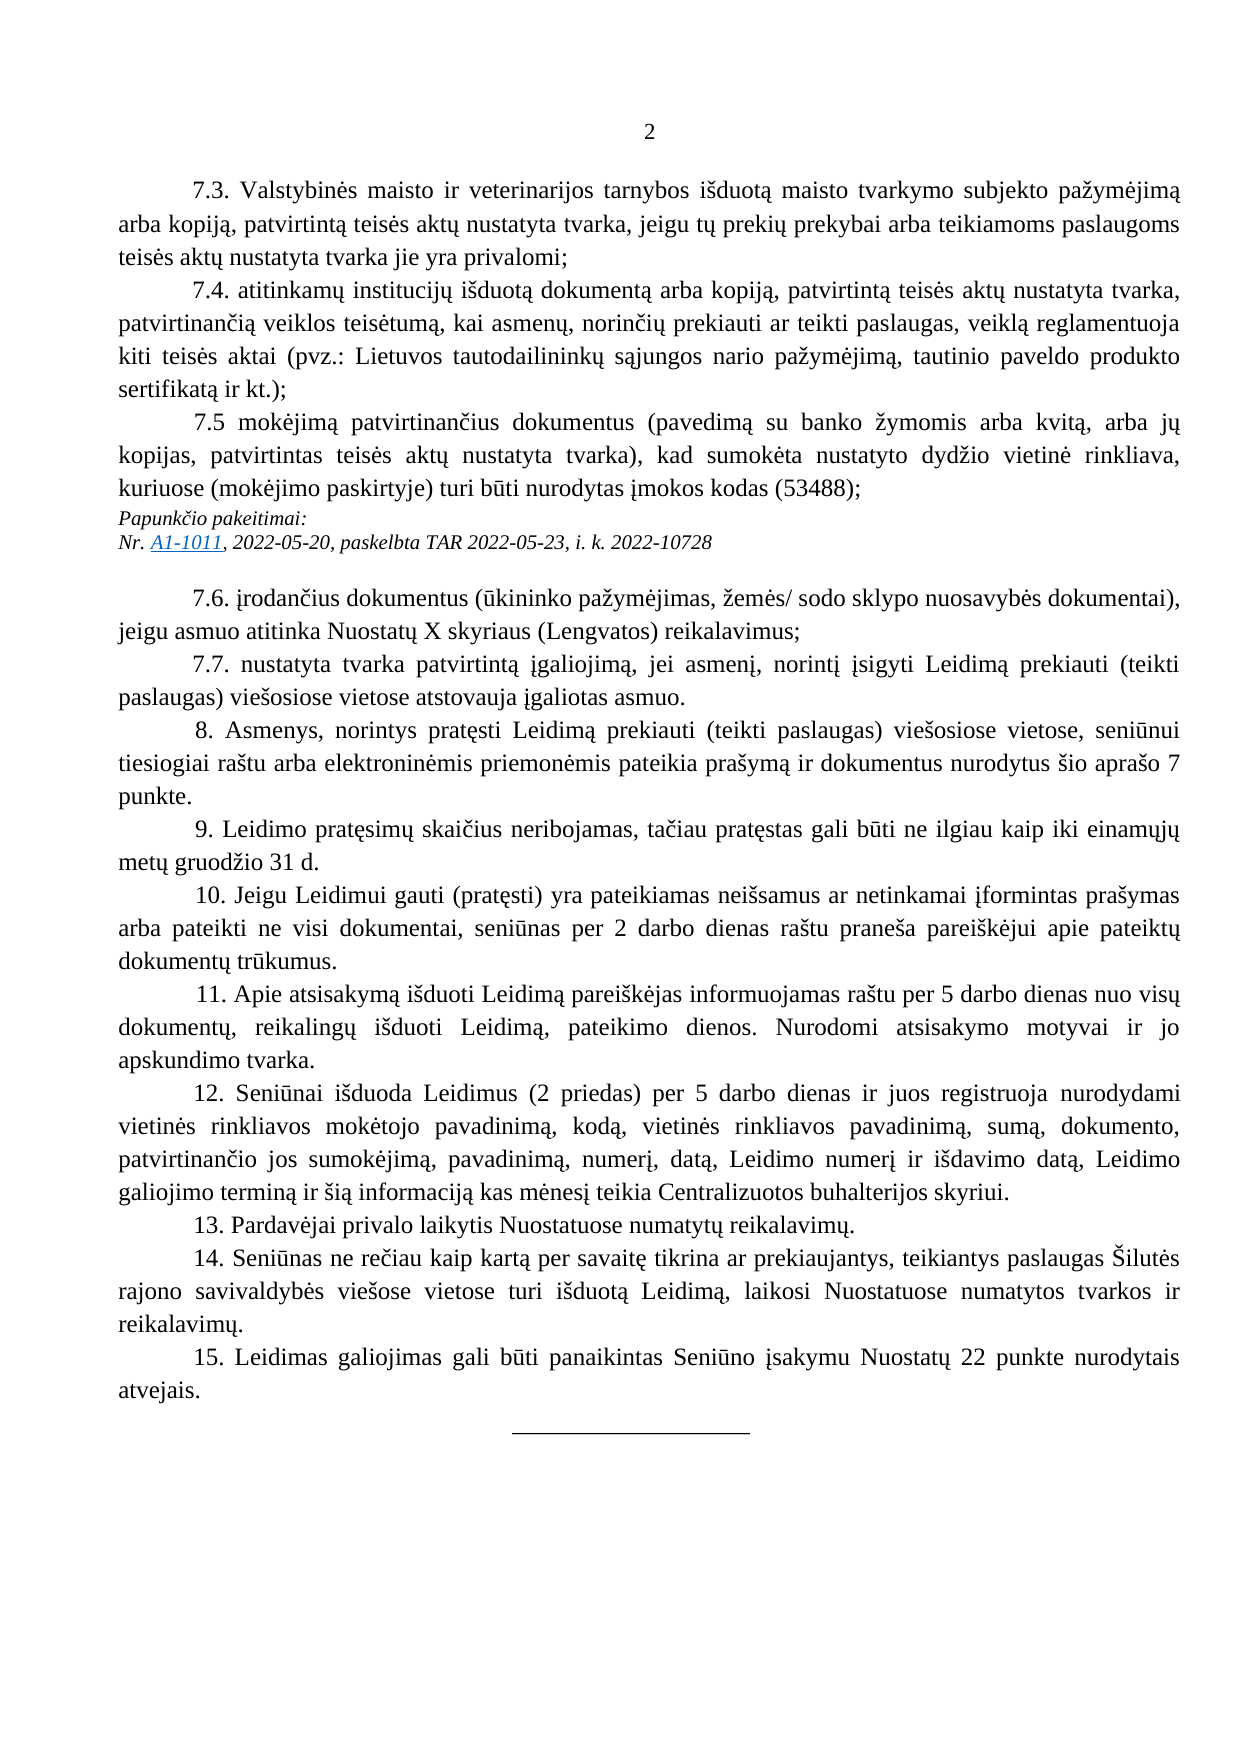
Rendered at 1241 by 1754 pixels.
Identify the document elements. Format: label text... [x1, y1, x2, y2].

text 8. Asmenys, norintys pratęsti Leidimą prekiauti (teikti paslaugas) viešosiose vietose, seniūnui tiesiogiai raštu arba elektroninėmis priemonėmis pateikia prašymą ir dokumentus nurodytus šio aprašo 7 punkte. [118, 715, 1181, 809]
text Papunkčio pakeitimai: [118, 506, 1181, 530]
text ___________________ [118, 1408, 1181, 1437]
text 12. Seniūnai išduoda Leidimus (2 priedas) per 5 darbo dienas ir juos registruoja nurodydami vietinės rinkliavos mokėtojo pavadinimą, kodą, vietinės rinkliavos pavadinimą, sumą, dokumento, patvirtinančio jos sumokėjimą, pavadinimą, numerį, datą, Leidimo numerį ir išdavimo datą, Leidimo galiojimo terminą ir šią informaciją kas mėnesį teikia Centralizuotos buhalterijos skyriui. [118, 1078, 1181, 1206]
subtitle 7.3. Valstybinės maisto ir veterinarijos tarnybos išduotą maisto tvarkymo subjekto pažymėjimą arba kopiją, patvirtintą teisės aktų nustatyta tvarka, jeigu tų prekių prekybai arba teikiamoms paslaugoms teisės aktų nustatyta tvarka jie yra privalomi; [118, 176, 1181, 270]
text 7.7. nustatyta tvarka patvirtintą įgaliojimą, jei asmenį, norintį įsigyti Leidimą prekiauti (teikti paslaugas) viešosiose vietose atstovauja įgaliotas asmuo. [118, 649, 1181, 711]
text 10. Jeigu Leidimui gauti (pratęsti) yra pateikiamas neišsamus ar netinkamai įformintas prašymas arba pateikti ne visi dokumentai, seniūnas per 2 darbo dienas raštu praneša pareiškėjui apie pateiktų dokumentų trūkumus. [118, 880, 1181, 975]
text 7.4. atitinkamų institucijų išduotą dokumentą arba kopiją, patvirtintą teisės aktų nustatyta tvarka, patvirtinančią veiklos teisėtumą, kai asmenų, norinčių prekiauti ar teikti paslaugas, veiklą reglamentuoja kiti teisės aktai (pvz.: Lietuvos tautodailininkų sąjungos nario pažymėjimą, tautinio paveldo produkto sertifikatą ir kt.); [118, 275, 1181, 402]
text 13. Pardavėjai privalo laikytis Nuostatuose numatytų reikalavimų. [118, 1210, 1181, 1239]
text 7.6. įrodančius dokumentus (ūkininko pažymėjimas, žemės/ sodo sklypo nuosavybės dokumentai), jeigu asmuo atitinka Nuostatų X skyriaus (Lengvatos) reikalavimus; [118, 583, 1181, 644]
subtitle 11. Apie atsisakymą išduoti Leidimą pareiškėjas informuojamas raštu per 5 darbo dienas nuo visų dokumentų, reikalingų išduoti Leidimą, pateikimo dienos. Nurodomi atsisakymo motyvai ir jo apskundimo tvarka. [118, 979, 1181, 1074]
text 15. Leidimas galiojimas gali būti panaikintas Seniūno įsakymu Nuostatų 22 punkte nurodytais atvejais. [118, 1342, 1181, 1404]
subtitle 7.5 mokėjimą patvirtinančius dokumentus (pavedimą su banko žymomis arba kvitą, arba jų kopijas, patvirtintas teisės aktų nustatyta tvarka), kad sumokėta nustatyto dydžio vietinė rinkliava, kuriuose (mokėjimo paskirtyje) turi būti nurodytas įmokos kodas (53488); [118, 407, 1181, 502]
text Nr. A1-1011, 2022-05-20, paskelbta TAR 2022-05-23, i. k. 2022-10728 [118, 530, 1181, 554]
text 14. Seniūnas ne rečiau kaip kartą per savaitę tikrina ar prekiaujantys, teikiantys paslaugas Šilutės rajono savivaldybės viešose vietose turi išduotą Leidimą, laikosi Nuostatuose numatytos tvarkos ir reikalavimų. [118, 1243, 1181, 1338]
text 9. Leidimo pratęsimų skaičius neribojamas, tačiau pratęstas gali būti ne ilgiau kaip iki einamųjų metų gruodžio 31 d. [118, 814, 1181, 876]
